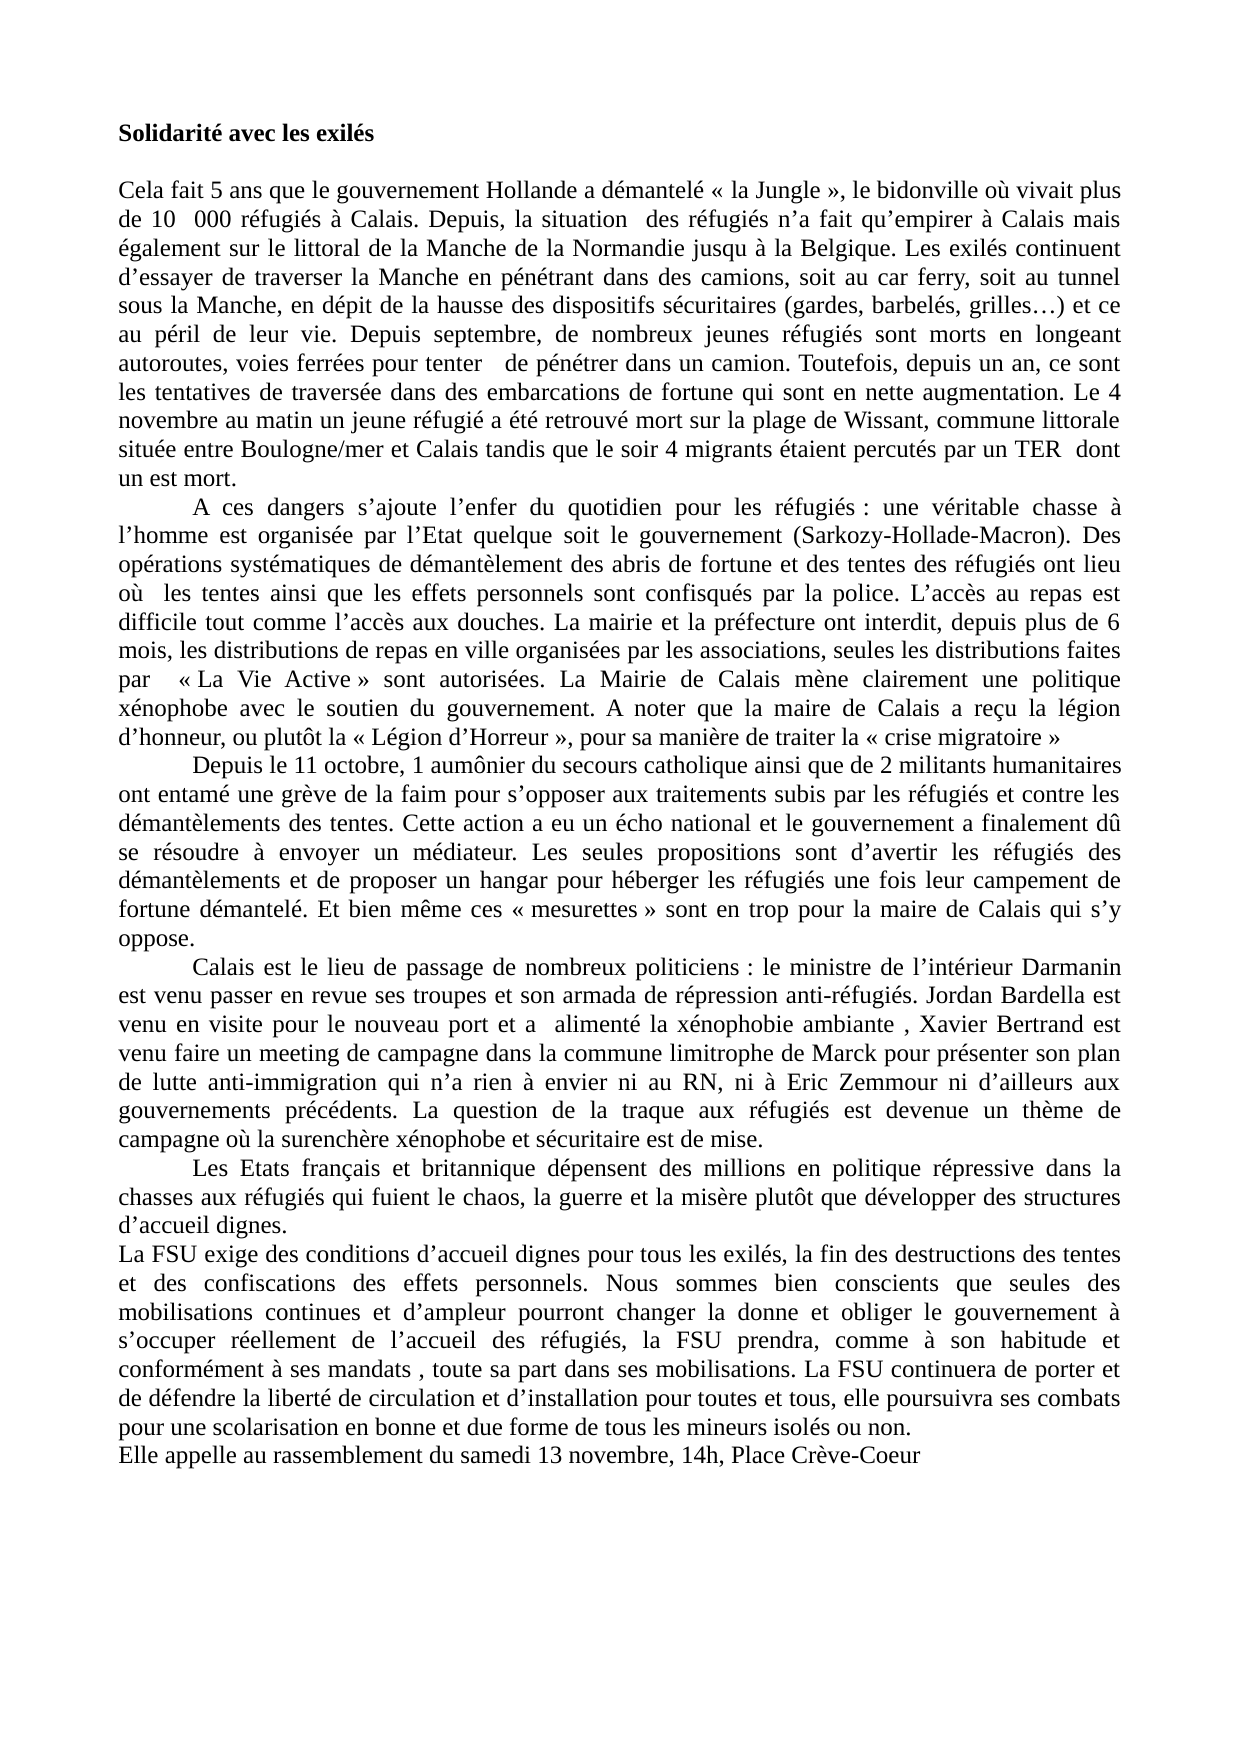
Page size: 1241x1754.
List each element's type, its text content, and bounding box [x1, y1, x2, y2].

text La FSU exige des conditions d’accueil dignes pour tous les exilés, la fin des destructions des tentes et des confiscations des effets personnels. Nous sommes bien conscients que seules des mobilisations continues et d’ampleur pourront changer la donne et obliger le gouvernement à s’occuper réellement de l’accueil des réfugiés, la FSU prendra, comme à son habitude et conformément à ses mandats , toute sa part dans ses mobilisations. La FSU continuera de porter et de défendre la liberté de circulation et d’installation pour toutes et tous, elle poursuivra ses combats pour une scolarisation en bonne et due forme de tous les mineurs isolés ou non. [118, 1239, 1122, 1441]
text Elle appelle au rassemblement du samedi 13 novembre, 14h, Place Crève-Coeur [118, 1441, 1122, 1469]
text Calais est le lieu de passage de nombreux politiciens : le ministre de l’intérieur Darmanin est venu passer en revue ses troupes et son armada de répression anti-réfugiés. Jordan Bardella est venu en visite pour le nouveau port et a alimenté la xénophobie ambiante , Xavier Bertrand est venu faire un meeting de campagne dans la commune limitrophe de Marck pour présenter son plan de lutte anti-immigration qui n’a rien à envier ni au RN, ni à Eric Zemmour ni d’ailleurs aux gouvernements précédents. La question de la traque aux réfugiés est devenue un thème de campagne où la surenchère xénophobe et sécuritaire est de mise. [118, 952, 1122, 1153]
text Depuis le 11 octobre, 1 aumônier du secours catholique ainsi que de 2 militants humanitaires ont entamé une grève de la faim pour s’opposer aux traitements subis par les réfugiés et contre les démantèlements des tentes. Cette action a eu un écho national et le gouvernement a finalement dû se résoudre à envoyer un médiateur. Les seules propositions sont d’avertir les réfugiés des démantèlements et de proposer un hangar pour héberger les réfugiés une fois leur campement de fortune démantelé. Et bien même ces « mesurettes » sont en trop pour la maire de Calais qui s’y oppose. [118, 751, 1122, 952]
text Solidarité avec les exilés [118, 118, 1122, 147]
text Les Etats français et britannique dépensent des millions en politique répressive dans la chasses aux réfugiés qui fuient le chaos, la guerre et la misère plutôt que développer des structures d’accueil dignes. [118, 1153, 1122, 1239]
text A ces dangers s’ajoute l’enfer du quotidien pour les réfugiés : une véritable chasse à l’homme est organisée par l’Etat quelque soit le gouvernement (Sarkozy-Hollade-Macron). Des opérations systématiques de démantèlement des abris de fortune et des tentes des réfugiés ont lieu où les tentes ainsi que les effets personnels sont confisqués par la police. L’accès au repas est difficile tout comme l’accès aux douches. La mairie et la préfecture ont interdit, depuis plus de 6 mois, les distributions de repas en ville organisées par les associations, seules les distributions faites par « La Vie Active » sont autorisées. La Mairie de Calais mène clairement une politique xénophobe avec le soutien du gouvernement. A noter que la maire de Calais a reçu la légion d’honneur, ou plutôt la « Légion d’Horreur », pour sa manière de traiter la « crise migratoire » [118, 492, 1122, 751]
text Cela fait 5 ans que le gouvernement Hollande a démantelé « la Jungle », le bidonville où vivait plus de 10 000 réfugiés à Calais. Depuis, la situation des réfugiés n’a fait qu’empirer à Calais mais également sur le littoral de la Manche de la Normandie jusqu à la Belgique. Les exilés continuent d’essayer de traverser la Manche en pénétrant dans des camions, soit au car ferry, soit au tunnel sous la Manche, en dépit de la hausse des dispositifs sécuritaires (gardes, barbelés, grilles…) et ce au péril de leur vie. Depuis septembre, de nombreux jeunes réfugiés sont morts en longeant autoroutes, voies ferrées pour tenter de pénétrer dans un camion. Toutefois, depuis un an, ce sont les tentatives de traversée dans des embarcations de fortune qui sont en nette augmentation. Le 4 novembre au matin un jeune réfugié a été retrouvé mort sur la plage de Wissant, commune littorale située entre Boulogne/mer et Calais tandis que le soir 4 migrants étaient percutés par un TER dont un est mort. [118, 176, 1122, 492]
